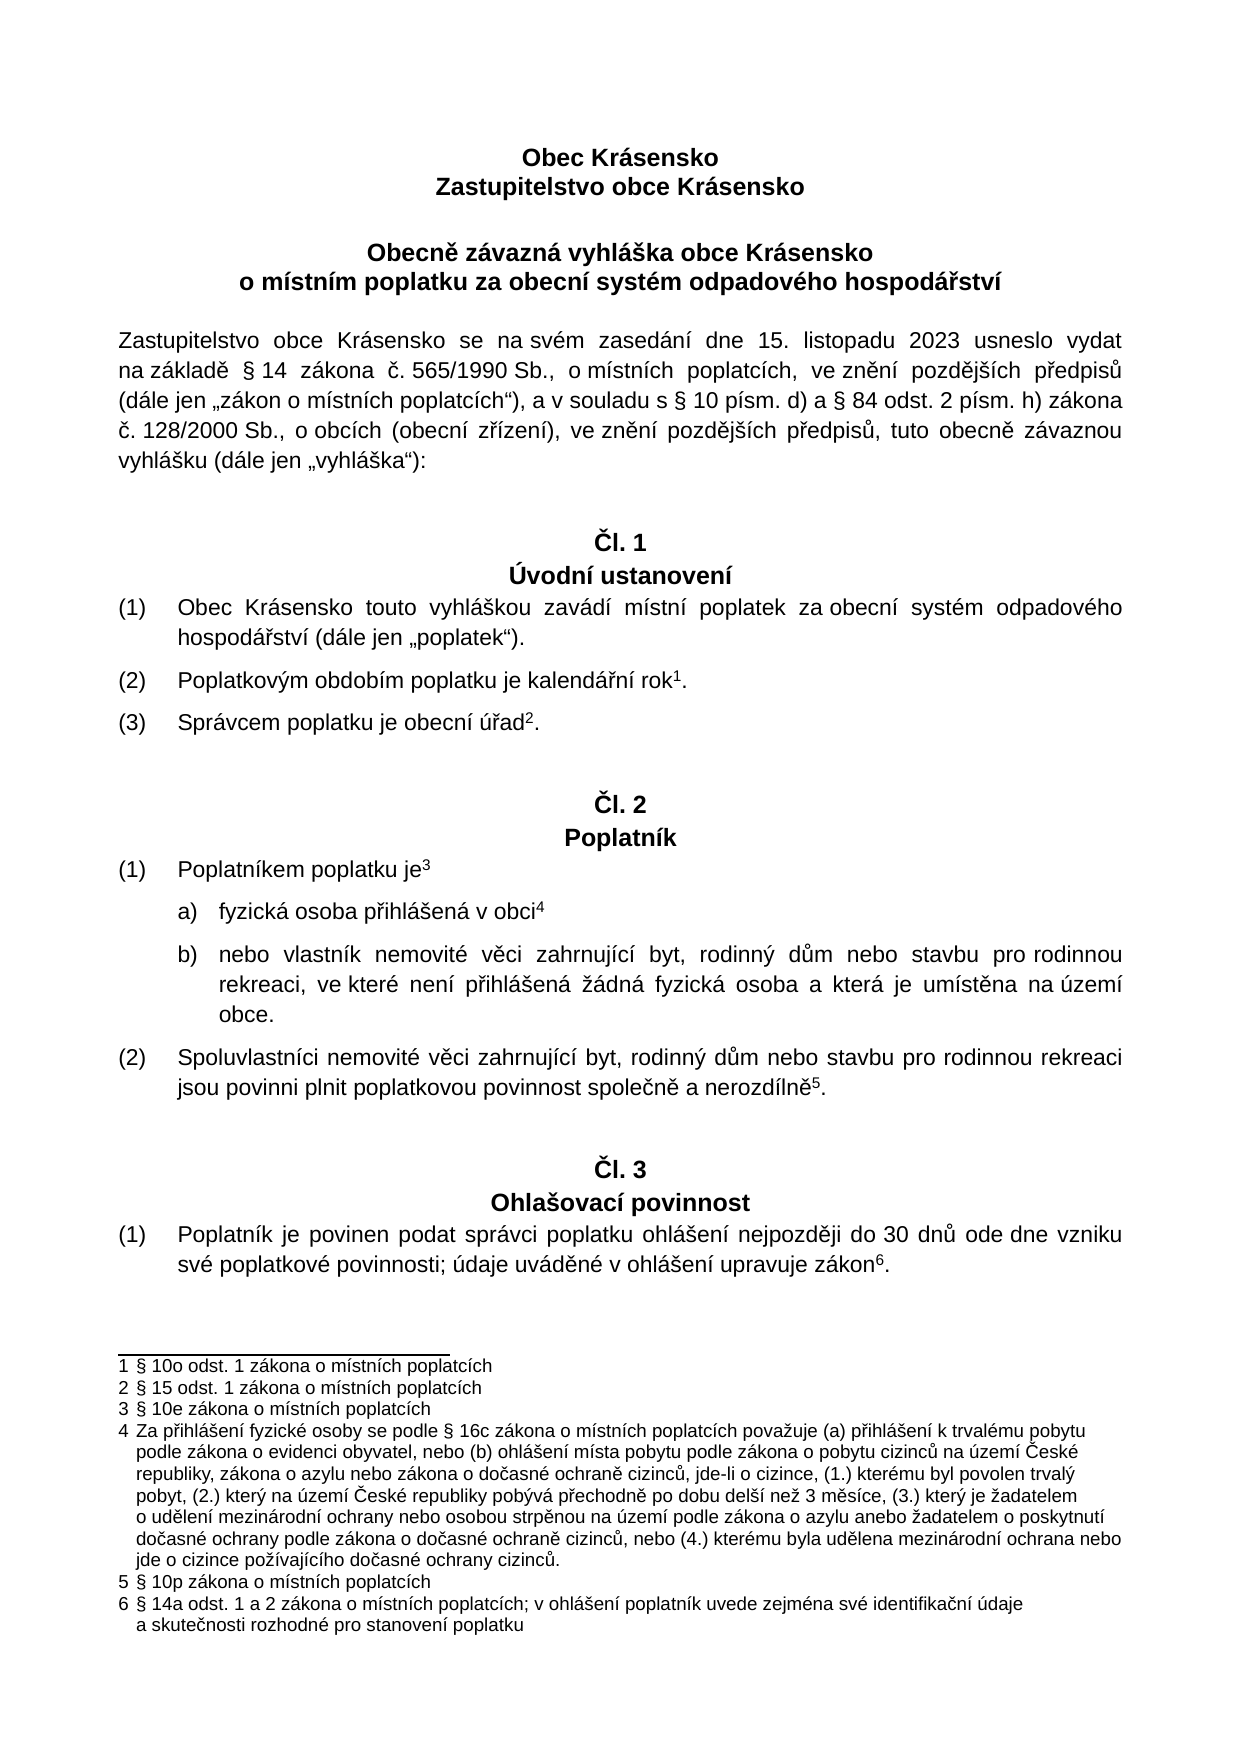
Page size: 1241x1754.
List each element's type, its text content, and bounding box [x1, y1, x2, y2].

list Správcem poplatku je obecní úřad. [118, 709, 1122, 736]
subtitle Čl. 3 Ohlašovací povinnost [118, 1154, 1122, 1216]
list § 10o odst. 1 zákona o místních poplatcích [118, 1355, 1122, 1377]
list nebo vlastník nemovité věci zahrnující byt, rodinný dům nebo stavbu pro rodinnou rekreaci, ve které není přihlášená žádná fyzická osoba a která je umístěna na území obce. [177, 941, 1122, 1028]
list fyzická osoba přihlášená v obci [177, 898, 1122, 925]
list Poplatník je povinen podat správci poplatku ohlášení nejpozději do 30 dnů ode dne vzniku své poplatkové povinnosti; údaje uváděné v ohlášení upravuje zákon. [118, 1221, 1122, 1277]
list § 14a odst. 1 a 2 zákona o místních poplatcích; v ohlášení poplatník uvede zejména své identifikační údaje a skutečnosti rozhodné pro stanovení poplatku [118, 1592, 1122, 1635]
list § 15 odst. 1 zákona o místních poplatcích [118, 1377, 1122, 1398]
text Zastupitelstvo obce Krásensko se na svém zasedání dne 15. listopadu 2023 usneslo vydat na základě § 14 zákona č. 565/1990 Sb., o místních poplatcích, ve znění pozdějších předpisů (dále jen „zákon o místních poplatcích“), a v souladu s § 10 písm. d) a § 84 odst. 2 písm. h) zákona č. 128/2000 Sb., o obcích (obecní zřízení), ve znění pozdějších předpisů, tuto obecně závaznou vyhlášku (dále jen „vyhláška“): [118, 327, 1122, 474]
subtitle Čl. 1 Úvodní ustanovení [118, 528, 1122, 589]
list Spoluvlastníci nemovité věci zahrnující byt, rodinný dům nebo stavbu pro rodinnou rekreaci jsou povinni plnit poplatkovou povinnost společně a nerozdílně. [118, 1044, 1122, 1101]
subtitle Obecně závazná vyhláška obce Krásensko o místním poplatku za obecní systém odpadového hospodářství [118, 238, 1122, 295]
subtitle Čl. 2 Poplatník [118, 789, 1122, 851]
list Za přihlášení fyzické osoby se podle § 16c zákona o místních poplatcích považuje (a) přihlášení k trvalému pobytu podle zákona o evidenci obyvatel, nebo (b) ohlášení místa pobytu podle zákona o pobytu cizinců na území České republiky, zákona o azylu nebo zákona o dočasné ochraně cizinců, jde-li o cizince, (1.) kterému byl povolen trvalý pobyt, (2.) který na území České republiky pobývá přechodně po dobu delší než 3 měsíce, (3.) který je žadatelem o udělení mezinárodní ochrany nebo osobou strpěnou na území podle zákona o azylu anebo žadatelem o poskytnutí dočasné ochrany podle zákona o dočasné ochraně cizinců, nebo (4.) kterému byla udělena mezinárodní ochrana nebo jde o cizince požívajícího dočasné ochrany cizinců. [118, 1420, 1122, 1571]
list § 10e zákona o místních poplatcích [118, 1398, 1122, 1420]
list Poplatníkem poplatku je [118, 856, 1122, 882]
text Obec Krásensko Zastupitelstvo obce Krásensko [118, 143, 1122, 201]
list Obec Krásensko touto vyhláškou zavádí místní poplatek za obecní systém odpadového hospodářství (dále jen „poplatek“). [118, 594, 1122, 650]
list Poplatkovým obdobím poplatku je kalendářní rok. [118, 667, 1122, 693]
list § 10p zákona o místních poplatcích [118, 1571, 1122, 1592]
